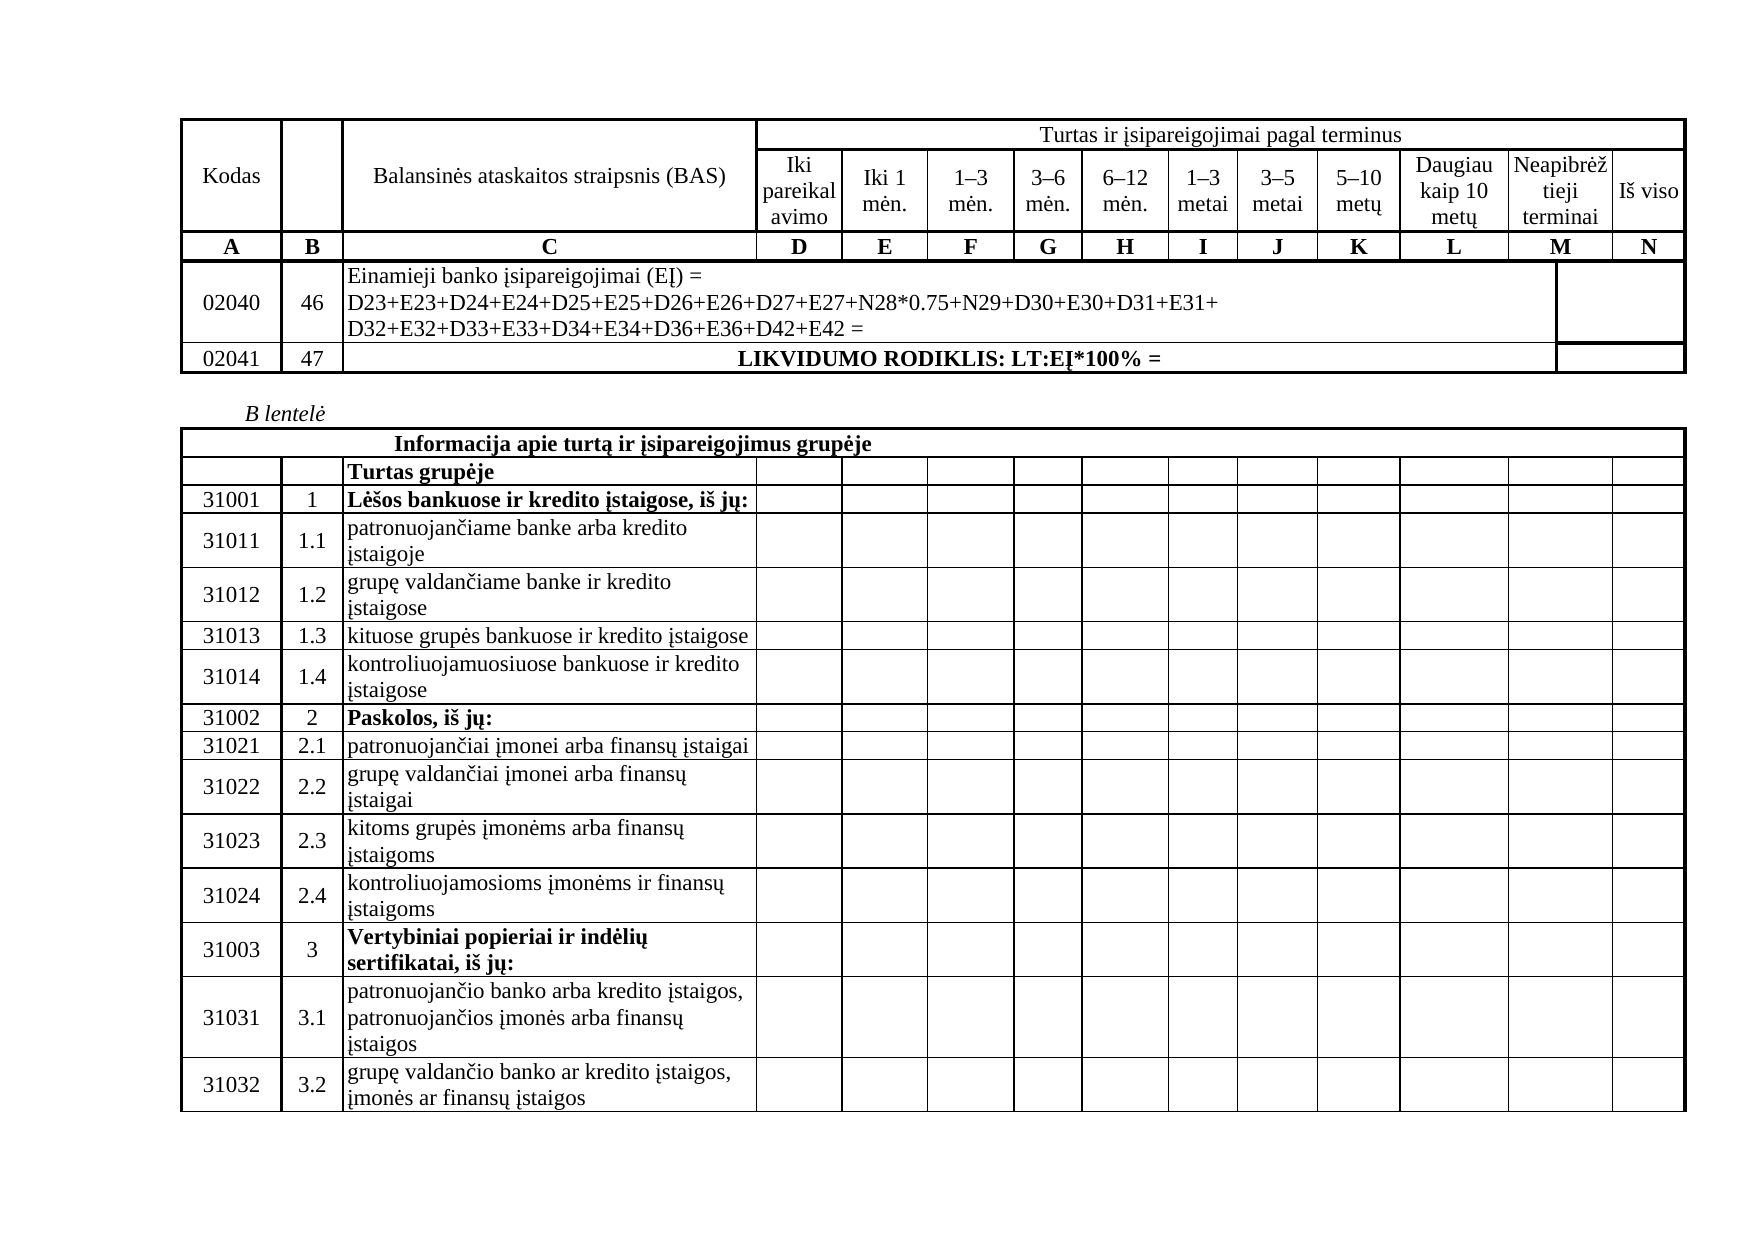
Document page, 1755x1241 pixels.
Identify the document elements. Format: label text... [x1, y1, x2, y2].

table_cell [842, 374, 846, 400]
table_cell [1238, 568, 1317, 621]
table_cell [1613, 622, 1617, 648]
table_cell [843, 869, 927, 921]
table_cell 3 [283, 923, 342, 976]
table_cell [928, 1058, 1013, 1111]
table_cell 3–6 mėn. [1015, 151, 1081, 230]
table_cell [1401, 650, 1508, 703]
table_cell 2.3 [283, 815, 342, 867]
table_cell [1238, 869, 1317, 921]
table_cell [1238, 923, 1317, 976]
table_cell [843, 815, 927, 867]
table_cell 31022 [183, 760, 280, 813]
table_cell [343, 374, 347, 400]
table_cell 31014 [183, 650, 280, 703]
table_cell [1169, 815, 1237, 867]
table_cell [1238, 760, 1317, 813]
table_cell [1313, 622, 1317, 648]
table_cell [1504, 486, 1508, 512]
table_cell [757, 869, 841, 921]
table_cell [757, 650, 841, 703]
table_cell [1083, 760, 1168, 813]
table_cell [757, 923, 841, 976]
table_cell [1233, 622, 1237, 648]
table_cell [1169, 514, 1237, 566]
table_cell [1318, 760, 1399, 813]
table_cell Iki 1 mėn. [843, 151, 927, 230]
table_cell 46 [283, 263, 342, 341]
table_cell [1015, 869, 1081, 921]
table_cell J [1313, 233, 1317, 259]
table_cell [1400, 374, 1404, 400]
table_cell [1401, 514, 1508, 566]
table_cell [1318, 815, 1399, 867]
table_cell [1169, 977, 1237, 1056]
table_cell [1509, 650, 1612, 703]
table_cell [843, 977, 927, 1056]
table_cell M [1608, 233, 1612, 259]
table_cell [928, 815, 1013, 867]
table_cell [1318, 732, 1322, 759]
table_cell [928, 760, 1013, 813]
table_cell [1238, 486, 1242, 512]
table_cell [1164, 486, 1168, 512]
table_cell [1169, 1058, 1237, 1111]
table_cell [1509, 1058, 1612, 1111]
table_cell [1010, 374, 1014, 400]
table_cell [1015, 568, 1081, 621]
table_cell [1169, 486, 1173, 512]
table_cell [1509, 977, 1612, 1056]
table_cell [757, 977, 841, 1056]
table_cell 1–3 metai [1169, 151, 1237, 230]
table_cell [1169, 923, 1237, 976]
table_cell [928, 869, 1013, 921]
table_cell [1083, 977, 1168, 1056]
table_cell [1613, 705, 1617, 731]
table_cell 31011 [183, 514, 280, 566]
table_cell [1318, 869, 1399, 921]
table_cell [1318, 923, 1399, 976]
table_cell [281, 374, 286, 400]
table_cell Iš viso [1613, 151, 1683, 230]
table_cell [1613, 514, 1683, 566]
table_cell [1608, 374, 1612, 400]
table_cell I [1169, 233, 1173, 259]
table_cell [1015, 650, 1081, 703]
table_cell [843, 650, 927, 703]
table_cell [1608, 486, 1612, 512]
table_cell [1318, 622, 1322, 648]
table_header Balansinės ataskaitos straipsnis (BAS) [344, 121, 755, 230]
table_cell [1509, 923, 1612, 976]
table_cell [1313, 705, 1317, 731]
table_cell [1169, 568, 1237, 621]
table_cell [1164, 458, 1168, 484]
table_cell [1401, 869, 1508, 921]
table_cell [757, 568, 841, 621]
table_cell 31024 [183, 869, 280, 921]
table_cell 6–12 mėn. [1083, 151, 1168, 230]
table_cell [1313, 374, 1318, 400]
table_cell [1613, 650, 1683, 703]
table_cell C [752, 233, 756, 259]
table_cell [1318, 705, 1322, 731]
table_cell [1233, 486, 1237, 512]
table_cell [843, 514, 927, 566]
table_cell [1169, 650, 1237, 703]
table_cell 2.4 [283, 869, 342, 921]
table_cell [1401, 760, 1508, 813]
table_cell [757, 514, 841, 566]
table_cell N [1613, 233, 1617, 259]
table_cell [1504, 705, 1508, 731]
table_cell [1233, 705, 1237, 731]
table_cell 31031 [183, 977, 280, 1056]
table_cell [928, 650, 1013, 703]
table_cell [757, 732, 761, 759]
table_cell 3.2 [283, 1058, 342, 1111]
table_cell [1238, 732, 1242, 759]
table_cell [1238, 514, 1317, 566]
table_cell [923, 486, 927, 512]
table_cell [1613, 977, 1683, 1056]
table_cell [1014, 374, 1018, 400]
table_cell I [1233, 233, 1237, 259]
table_cell [843, 568, 927, 621]
table_cell [1681, 374, 1685, 400]
table_cell [928, 568, 1013, 621]
table_cell [1613, 732, 1617, 759]
table_cell [1608, 458, 1612, 484]
table_cell [1164, 705, 1168, 731]
table_cell [1608, 732, 1612, 759]
table_cell LIKVIDUMO RODIKLIS: LT:EĮ*100% = [344, 343, 1555, 371]
table_cell [339, 374, 343, 400]
table_cell [1608, 705, 1612, 731]
table_cell [1318, 977, 1399, 1056]
table_cell [1401, 923, 1508, 976]
table_cell [1509, 869, 1612, 921]
table_cell [1613, 458, 1617, 484]
table_cell [1015, 815, 1081, 867]
table_cell [1164, 374, 1168, 400]
table_cell [928, 732, 932, 759]
table_cell [1313, 458, 1317, 484]
table_cell [923, 705, 927, 731]
table_cell [923, 374, 927, 400]
table_cell [1613, 1058, 1683, 1111]
table_cell [1082, 374, 1086, 400]
table_header Kodas [183, 121, 280, 230]
table_cell [1504, 732, 1508, 759]
table_cell [1238, 1058, 1317, 1111]
table_cell 1–3 mėn. [928, 151, 1013, 230]
table_cell [1083, 923, 1168, 976]
table_cell [1509, 815, 1612, 867]
table_cell [928, 458, 932, 484]
table_cell [1238, 705, 1242, 731]
table_cell 1.1 [283, 514, 342, 566]
table_cell 3.1 [283, 977, 342, 1056]
table_cell E [923, 233, 927, 259]
table_cell [843, 760, 927, 813]
table_cell [1613, 815, 1683, 867]
table_cell [1238, 650, 1317, 703]
table_cell [1015, 1058, 1081, 1111]
table_cell [757, 1058, 841, 1111]
table_cell [923, 732, 927, 759]
table_cell 2.2 [283, 760, 342, 813]
table_cell [1238, 374, 1242, 400]
table_cell [928, 923, 1013, 976]
table_cell [756, 374, 761, 400]
table_cell [1509, 514, 1612, 566]
table_cell [923, 458, 927, 484]
table_cell [752, 374, 756, 400]
table_cell [1509, 760, 1612, 813]
table_cell [1169, 705, 1173, 731]
table_cell [1164, 732, 1168, 759]
table_cell [1313, 486, 1317, 512]
table_cell [757, 622, 761, 648]
table_cell [1233, 458, 1237, 484]
table_cell 02040 [183, 263, 280, 341]
table_cell K [1318, 233, 1322, 259]
table_cell 31012 [183, 568, 280, 621]
table_cell [1169, 374, 1173, 400]
table_cell [1169, 732, 1173, 759]
table_cell Informacija apie turtą ir įsipareigojimus grupėje [183, 430, 394, 456]
table_cell [1401, 977, 1508, 1056]
table_cell [1613, 923, 1683, 976]
table_cell [928, 705, 932, 731]
table_cell [1318, 374, 1322, 400]
table_cell [1015, 514, 1081, 566]
table_cell [1238, 815, 1317, 867]
table_cell [1233, 732, 1237, 759]
table_cell [1613, 374, 1617, 400]
table_cell [1015, 977, 1081, 1056]
table_cell [1238, 622, 1242, 648]
table_cell 31032 [183, 1058, 280, 1111]
table_cell [1613, 486, 1617, 512]
table_cell [1318, 1058, 1399, 1111]
table_cell [1613, 869, 1683, 921]
table_cell [1169, 869, 1237, 921]
table_cell [1396, 374, 1400, 400]
table_cell [928, 374, 932, 400]
table_cell [757, 486, 761, 512]
table_cell [1401, 815, 1508, 867]
table_cell 31003 [183, 923, 280, 976]
table_cell [1083, 869, 1168, 921]
table_cell [757, 815, 841, 867]
table_cell [1083, 650, 1168, 703]
table_cell [1083, 815, 1168, 867]
table_cell [1238, 458, 1242, 484]
table_cell B lentelė [181, 400, 244, 427]
table_cell [1401, 1058, 1508, 1111]
table_cell [928, 977, 1013, 1056]
table_cell [843, 923, 927, 976]
table_cell [838, 374, 842, 400]
table_cell [1608, 622, 1612, 648]
table_cell 47 [283, 343, 342, 371]
table_cell [1083, 568, 1168, 621]
table_cell [1613, 568, 1683, 621]
table_cell [1504, 458, 1508, 484]
table_cell [928, 514, 1013, 566]
table_cell [1509, 568, 1612, 621]
table_cell [1318, 486, 1322, 512]
table_cell J [1238, 233, 1242, 259]
table_cell [1401, 568, 1508, 621]
table_cell L [1504, 233, 1508, 259]
table_cell [1613, 760, 1683, 813]
table_cell 3–5 metai [1238, 151, 1317, 230]
table_cell [757, 705, 761, 731]
table_cell [1078, 374, 1082, 400]
table_cell [1318, 568, 1399, 621]
table_cell [757, 458, 761, 484]
table_cell [928, 486, 932, 512]
table_cell [181, 374, 186, 400]
table_cell [1318, 514, 1399, 566]
table_cell [1238, 977, 1317, 1056]
table_cell [1015, 923, 1081, 976]
table_cell 1.4 [283, 650, 342, 703]
table_cell [1164, 622, 1168, 648]
table_cell [1169, 760, 1237, 813]
table_cell [1508, 374, 1512, 400]
table_cell [1504, 622, 1508, 648]
table_cell [1169, 622, 1173, 648]
table_cell [1318, 650, 1399, 703]
table_cell 1.2 [283, 568, 342, 621]
table_cell 31023 [183, 815, 280, 867]
table_cell [757, 760, 841, 813]
table_cell 02041 [183, 343, 280, 371]
table_cell [1504, 374, 1508, 400]
table_cell [1558, 263, 1683, 341]
table_cell [1233, 374, 1237, 400]
table_cell [1169, 458, 1173, 484]
table_header [283, 121, 341, 230]
table_cell [277, 374, 281, 400]
table_cell [1083, 1058, 1168, 1111]
table_cell [1015, 760, 1081, 813]
table_cell 5–10 metų [1318, 151, 1399, 230]
table_cell [1083, 514, 1168, 566]
table_cell [1318, 458, 1322, 484]
table_cell [1313, 732, 1317, 759]
table_cell [928, 622, 932, 648]
table_cell F [928, 233, 932, 259]
table_cell H [1164, 233, 1168, 259]
table_cell [843, 1058, 927, 1111]
table_cell [923, 622, 927, 648]
table_cell D [757, 233, 761, 259]
